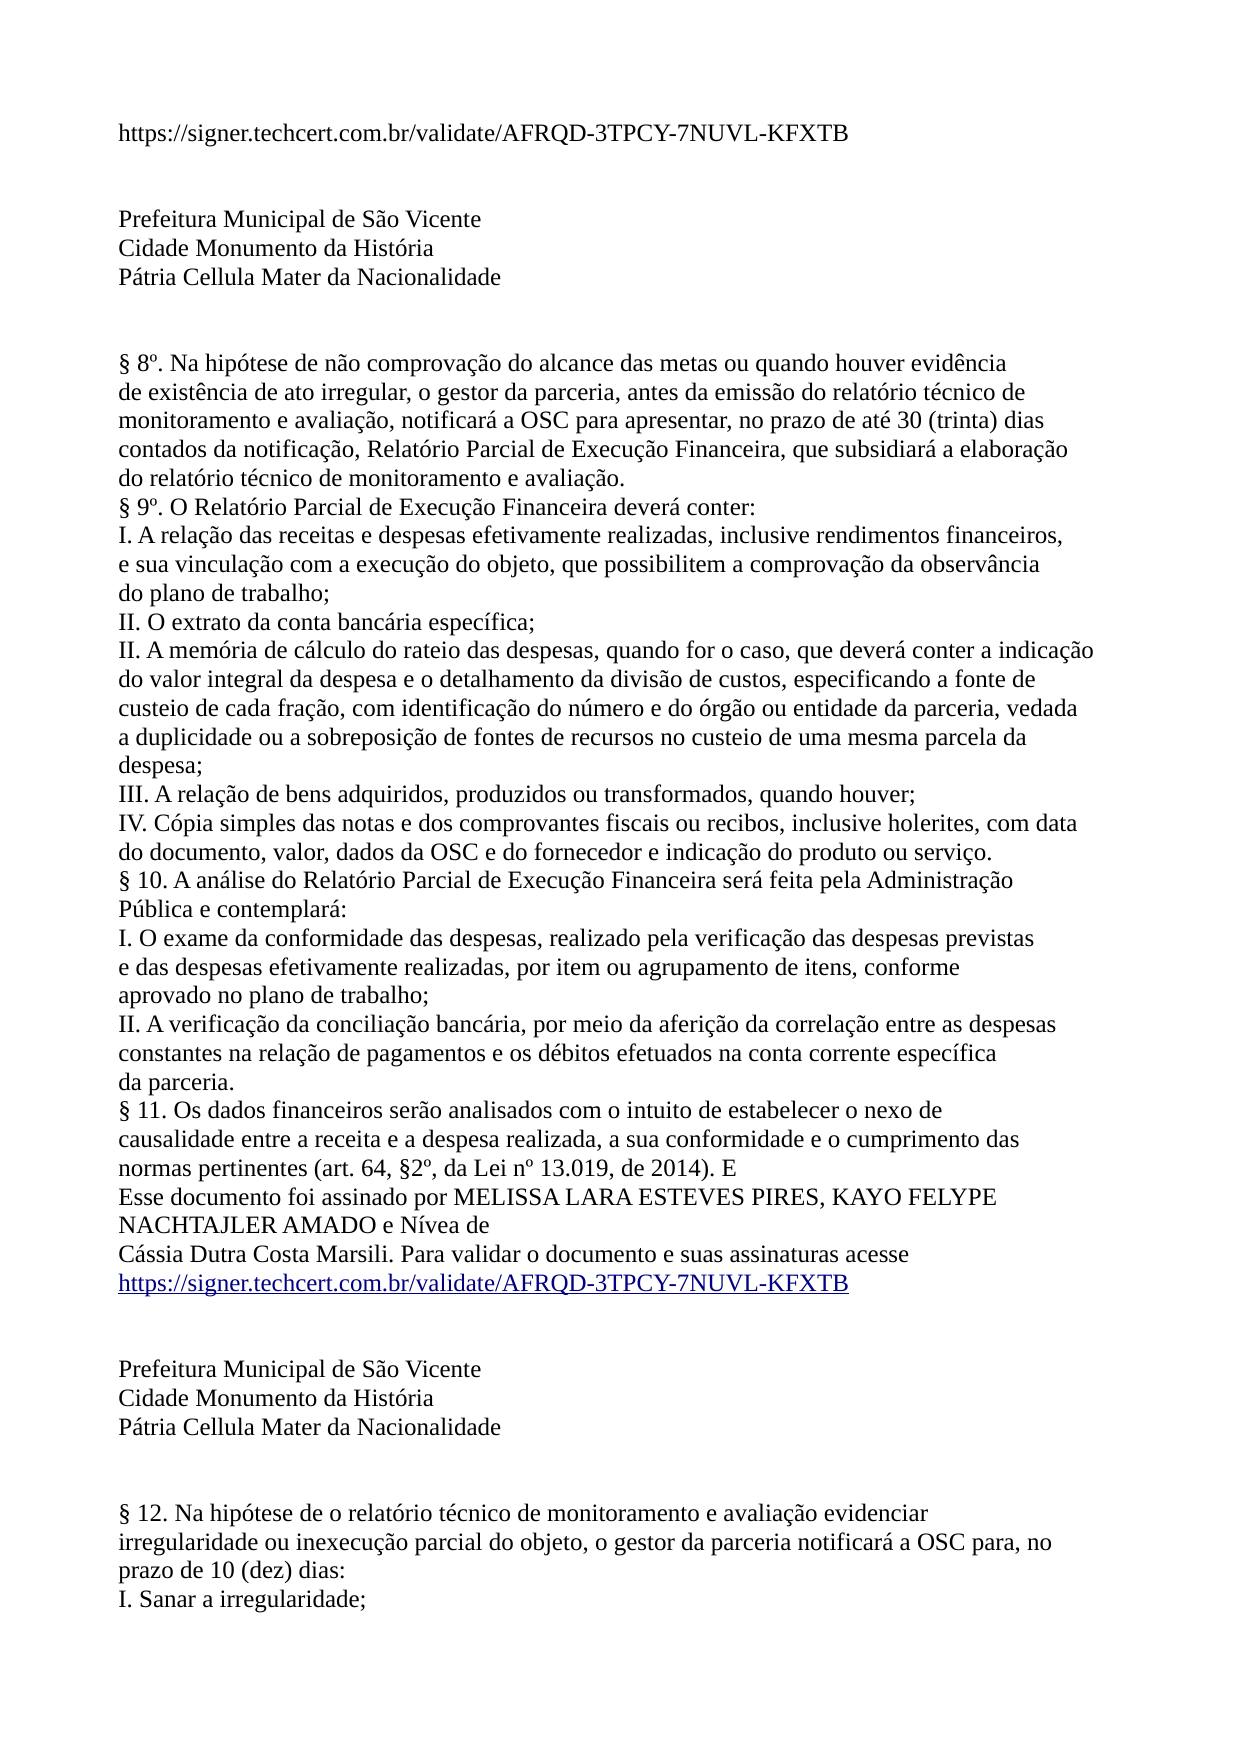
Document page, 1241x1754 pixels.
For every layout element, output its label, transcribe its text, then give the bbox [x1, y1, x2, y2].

text de existência de ato irregular, o gestor da parceria, antes da emissão do relatório técnico de [118, 377, 1122, 406]
text Prefeitura Municipal de São Vicente [118, 1354, 1122, 1383]
text Pública e contemplará: [118, 894, 1122, 923]
text Cássia Dutra Costa Marsili. Para validar o documento e suas assinaturas acesse [118, 1239, 1122, 1268]
text contados da notificação, Relatório Parcial de Execução Financeira, que subsidiará a elaboração [118, 434, 1122, 463]
text do relatório técnico de monitoramento e avaliação. [118, 463, 1122, 492]
text Esse documento foi assinado por MELISSA LARA ESTEVES PIRES, KAYO FELYPE NACHTAJLER AMADO e Nívea de [118, 1182, 1122, 1239]
text a duplicidade ou a sobreposição de fontes de recursos no custeio de uma mesma parcela da [118, 722, 1122, 751]
text Pátria Cellula Mater da Nacionalidade [118, 1412, 1122, 1441]
text § 8º. Na hipótese de não comprovação do alcance das metas ou quando houver evidência [118, 348, 1122, 377]
text https://signer.techcert.com.br/validate/AFRQD-3TPCY-7NUVL-KFXTB [118, 118, 1122, 147]
text monitoramento e avaliação, notificará a OSC para apresentar, no prazo de até 30 (trinta) dias [118, 406, 1122, 434]
text custeio de cada fração, com identificação do número e do órgão ou entidade da parceria, vedada [118, 693, 1122, 722]
text do valor integral da despesa e o detalhamento da divisão de custos, especificando a fonte de [118, 664, 1122, 693]
text despesa; [118, 751, 1122, 779]
text § 12. Na hipótese de o relatório técnico de monitoramento e avaliação evidenciar [118, 1498, 1122, 1527]
text Prefeitura Municipal de São Vicente [118, 204, 1122, 233]
text Cidade Monumento da História [118, 1383, 1122, 1412]
text III. A relação de bens adquiridos, produzidos ou transformados, quando houver; [118, 779, 1122, 808]
text Pátria Cellula Mater da Nacionalidade [118, 262, 1122, 291]
text § 11. Os dados financeiros serão analisados com o intuito de estabelecer o nexo de [118, 1096, 1122, 1124]
text § 9º. O Relatório Parcial de Execução Financeira deverá conter: [118, 492, 1122, 521]
text aprovado no plano de trabalho; [118, 981, 1122, 1009]
text IV. Cópia simples das notas e dos comprovantes fiscais ou recibos, inclusive holerites, com data [118, 808, 1122, 837]
text II. O extrato da conta bancária específica; [118, 607, 1122, 636]
text constantes na relação de pagamentos e os débitos efetuados na conta corrente específica [118, 1038, 1122, 1067]
text irregularidade ou inexecução parcial do objeto, o gestor da parceria notificará a OSC para, no [118, 1527, 1122, 1556]
text e sua vinculação com a execução do objeto, que possibilitem a comprovação da observância [118, 549, 1122, 578]
text do plano de trabalho; [118, 578, 1122, 607]
text e das despesas efetivamente realizadas, por item ou agrupamento de itens, conforme [118, 952, 1122, 981]
text II. A memória de cálculo do rateio das despesas, quando for o caso, que deverá conter a indicação [118, 636, 1122, 664]
text da parceria. [118, 1067, 1122, 1096]
text II. A verificação da conciliação bancária, por meio da aferição da correlação entre as despesas [118, 1009, 1122, 1038]
text causalidade entre a receita e a despesa realizada, a sua conformidade e o cumprimento das [118, 1124, 1122, 1153]
text I. A relação das receitas e despesas efetivamente realizadas, inclusive rendimentos financeiros, [118, 521, 1122, 549]
text I. O exame da conformidade das despesas, realizado pela verificação das despesas previstas [118, 923, 1122, 952]
text https://signer.techcert.com.br/validate/AFRQD-3TPCY-7NUVL-KFXTB [118, 1268, 1122, 1297]
text do documento, valor, dados da OSC e do fornecedor e indicação do produto ou serviço. [118, 837, 1122, 866]
text § 10. A análise do Relatório Parcial de Execução Financeira será feita pela Administração [118, 866, 1122, 894]
text normas pertinentes (art. 64, §2º, da Lei nº 13.019, de 2014). E [118, 1153, 1122, 1182]
text Cidade Monumento da História [118, 233, 1122, 262]
text prazo de 10 (dez) dias: [118, 1556, 1122, 1584]
text I. Sanar a irregularidade; [118, 1584, 1122, 1613]
